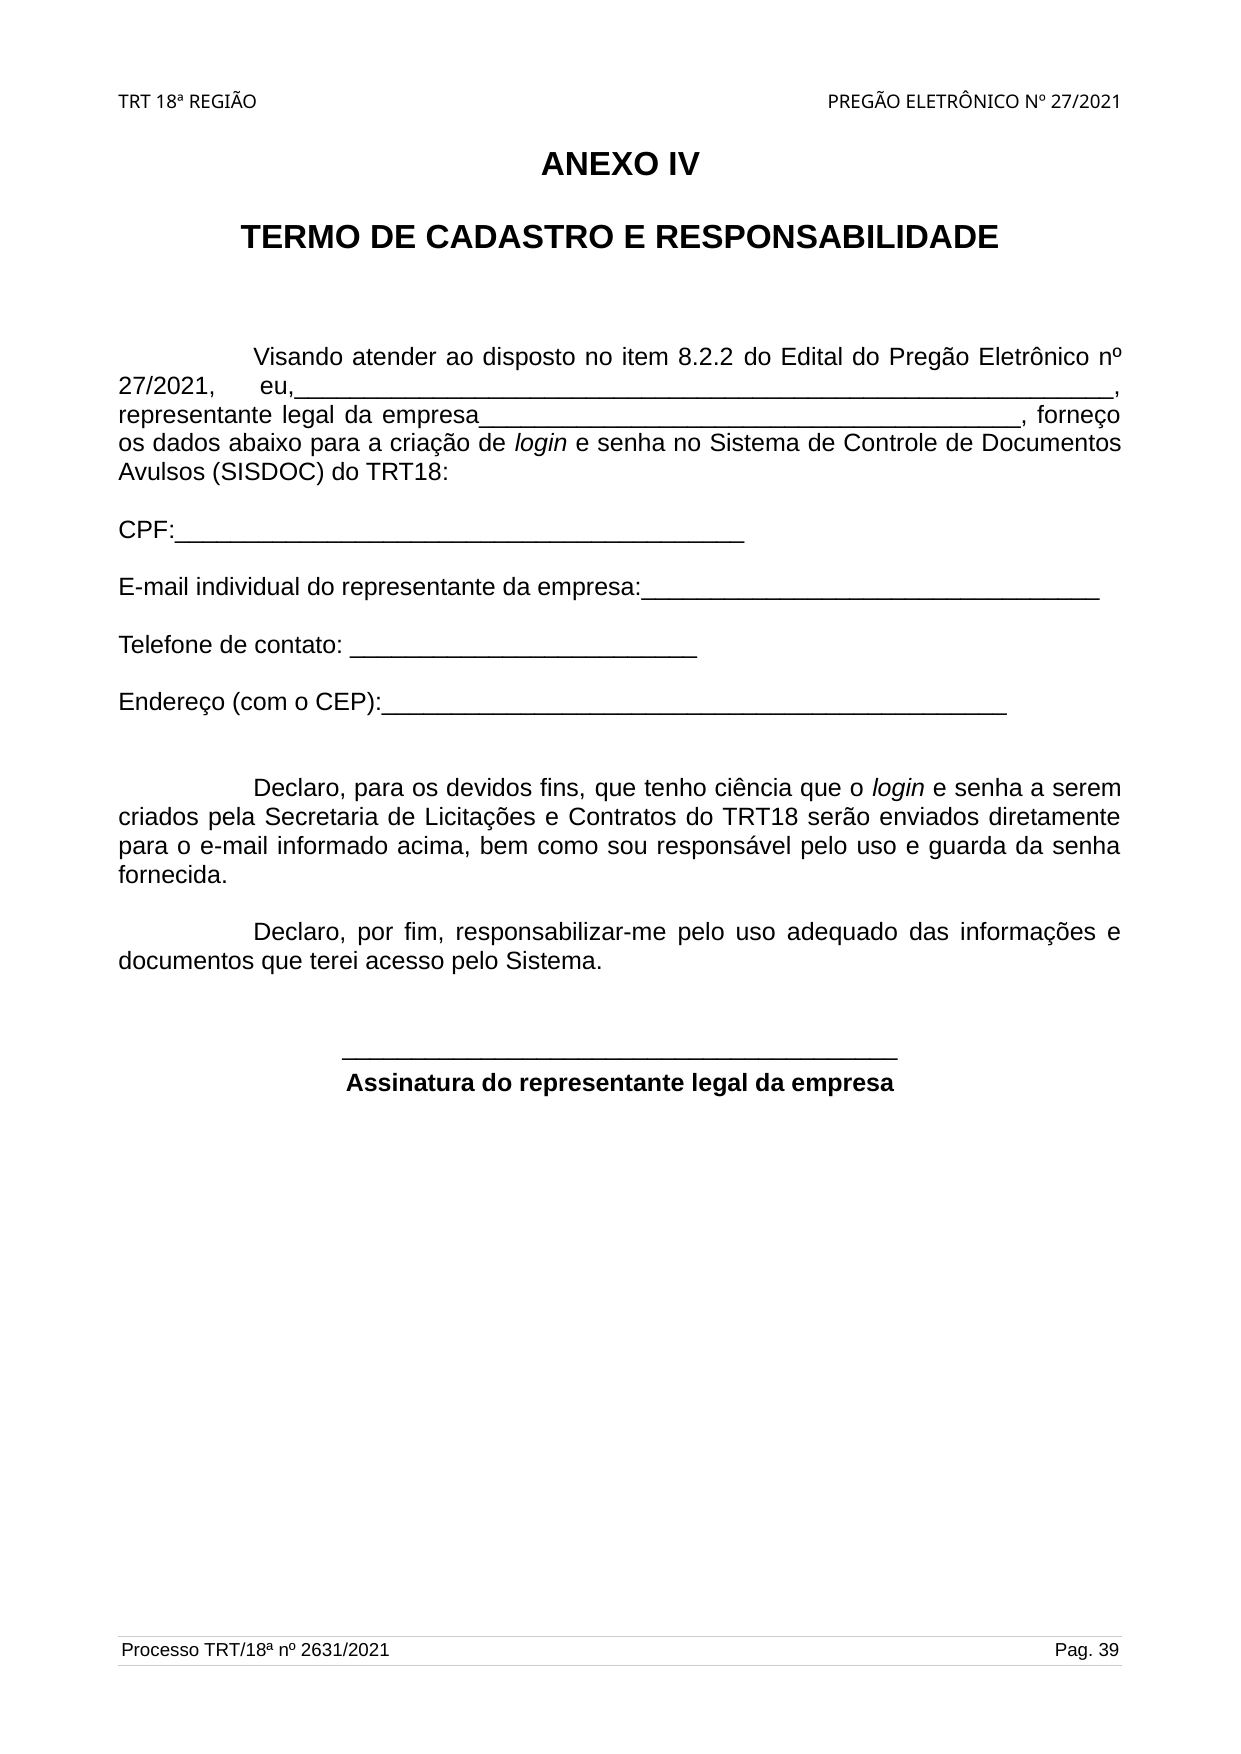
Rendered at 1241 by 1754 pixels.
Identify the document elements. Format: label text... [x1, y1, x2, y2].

text ________________________________________ [118, 1032, 1122, 1061]
text Declaro, por fim, responsabilizar-me pelo uso adequado das informações e documentos que terei acesso pelo Sistema. [118, 917, 1122, 974]
text E-mail individual do representante da empresa:_________________________________ [118, 572, 1122, 601]
text Assinatura do representante legal da empresa [118, 1061, 1122, 1096]
text TERMO DE CADASTRO E RESPONSABILIDADE [118, 217, 1122, 256]
text Endereço (com o CEP):_____________________________________________ [118, 687, 1122, 716]
text ANEXO IV [118, 143, 1122, 182]
text Declaro, para os devidos fins, que tenho ciência que o login e senha a serem criados pela Secretaria de Licitações e Contratos do TRT18 serão enviados diretamente para o e-mail informado acima, bem como sou responsável pelo uso e guarda da senha fornecida. [118, 773, 1122, 888]
text Telefone de contato: _________________________ [118, 629, 1122, 658]
text Visando atender ao disposto no item 8.2.2 do Edital do Pregão Eletrônico nº 27/2021, eu,___________________________________________________________, representante legal da empresa_______________________________________, forneço os dados abaixo para a criação de login e senha no Sistema de Controle de Documentos Avulsos (SISDOC) do TRT18: [118, 342, 1122, 486]
text CPF:_________________________________________ [118, 514, 1122, 543]
